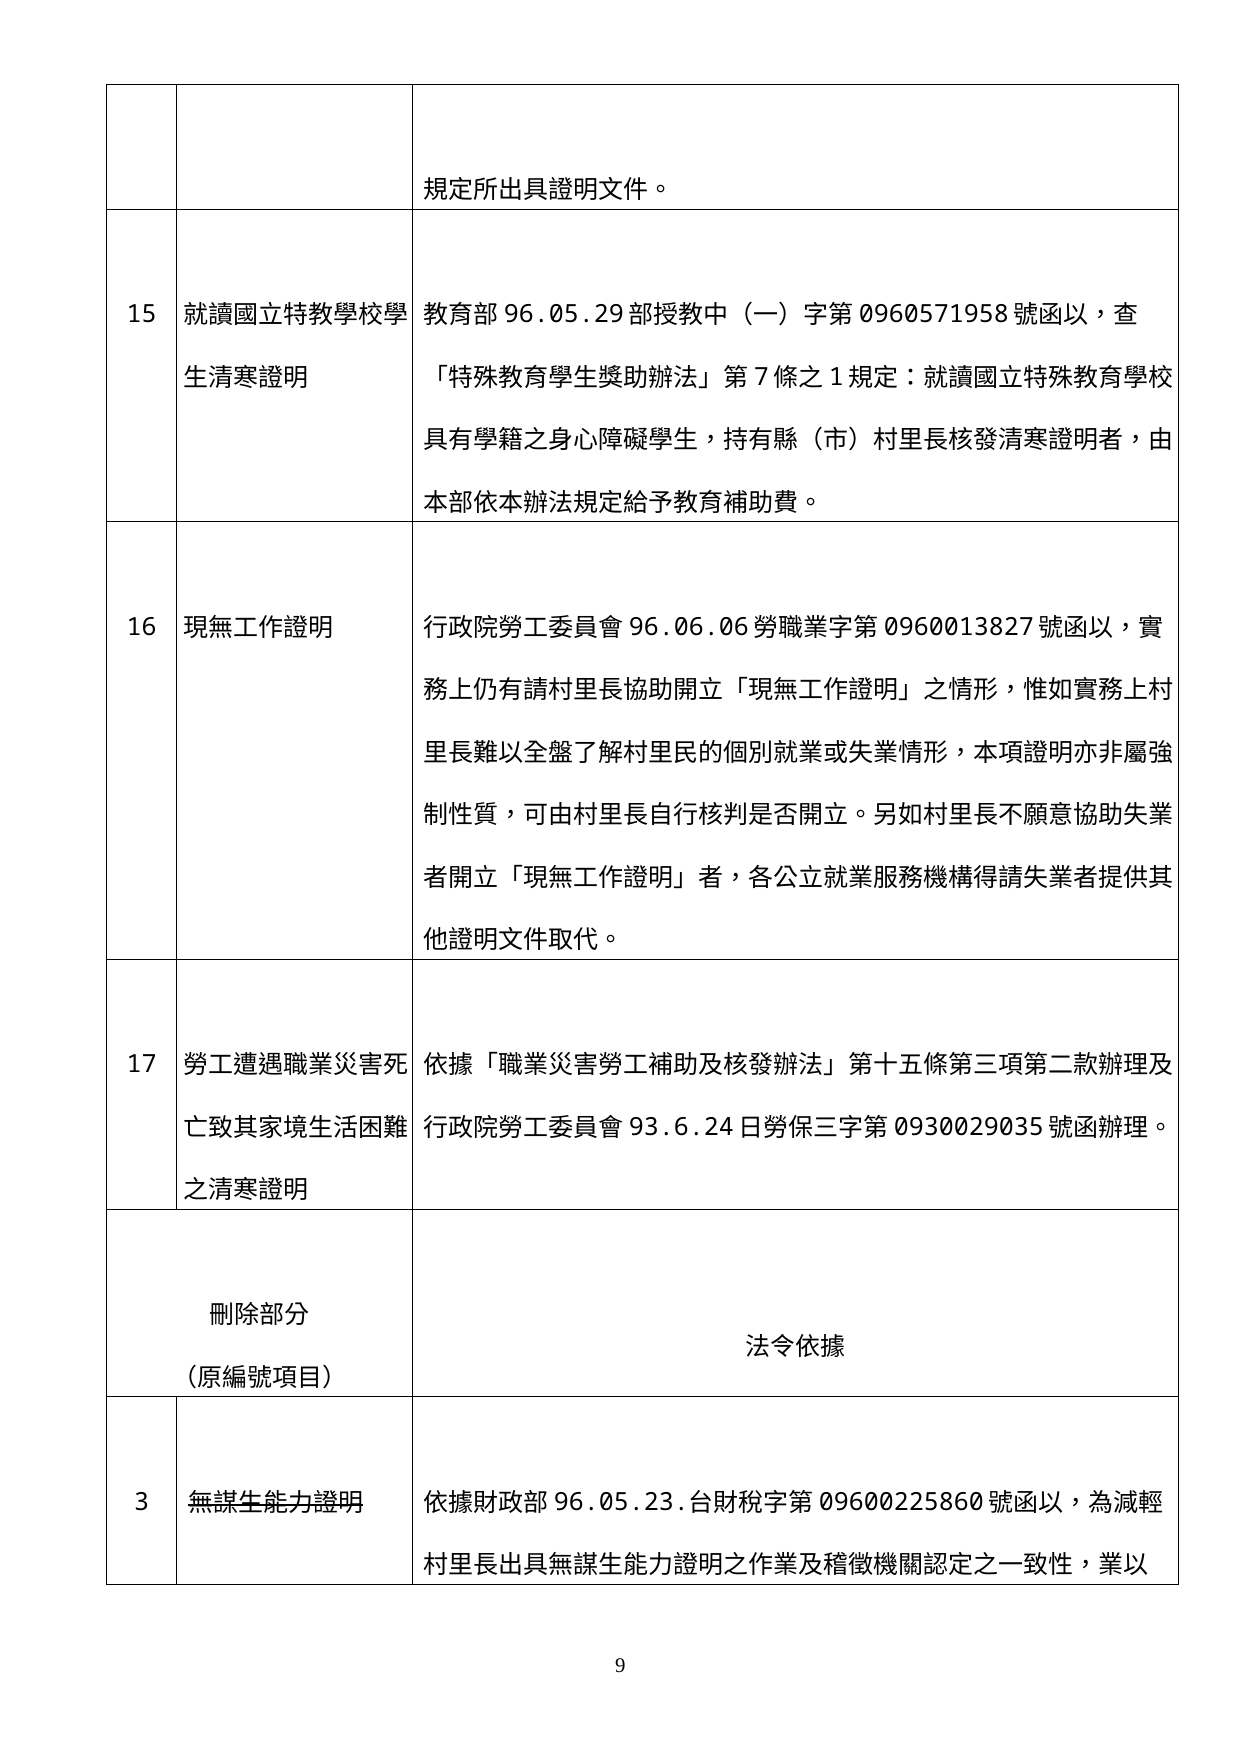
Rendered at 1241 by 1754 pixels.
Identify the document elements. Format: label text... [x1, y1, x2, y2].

table_cell 就讀國立特教學校學生清寒證明 [177, 210, 412, 521]
table_cell 規定所出具證明文件。 [413, 85, 1178, 209]
table_cell [107, 85, 176, 209]
table_cell 依據「職業災害勞工補助及核發辦法」第十五條第三項第二款辦理及行政院勞工委員會93.6.24日勞保三字第0930029035號函辦理。 [413, 960, 1178, 1209]
table_cell 15 [107, 210, 176, 521]
table_cell 17 [107, 960, 176, 1209]
table_cell [177, 85, 412, 209]
table_cell 依據財政部96.05.23.台財稅字第09600225860號函以，為減輕村里長出具無謀生能力證明之作業及稽徵機關認定之一致性，業以 [413, 1397, 1178, 1584]
table_cell 現無工作證明 [177, 522, 412, 959]
table_cell 16 [107, 522, 176, 959]
table_cell 教育部96.05.29部授教中（一）字第0960571958號函以，查「特殊教育學生獎助辦法」第7條之1規定：就讀國立特殊教育學校具有學籍之身心障礙學生，持有縣（市）村里長核發清寒證明者，由本部依本辦法規定給予教育補助費。 [413, 210, 1178, 521]
table_cell 法令依據 [413, 1210, 1178, 1396]
table_cell 刪除部分 （原編號項目） [107, 1210, 412, 1396]
table_cell 行政院勞工委員會96.06.06勞職業字第0960013827號函以，實務上仍有請村里長協助開立「現無工作證明」之情形，惟如實務上村里長難以全盤了解村里民的個別就業或失業情形，本項證明亦非屬強制性質，可由村里長自行核判是否開立。另如村里長不願意協助失業者開立「現無工作證明」者，各公立就業服務機構得請失業者提供其他證明文件取代。 [413, 522, 1178, 959]
table_cell 3 [107, 1397, 176, 1584]
table_cell 勞工遭遇職業災害死亡致其家境生活困難之清寒證明 [177, 960, 412, 1209]
table_cell 無謀生能力證明 [177, 1397, 412, 1584]
